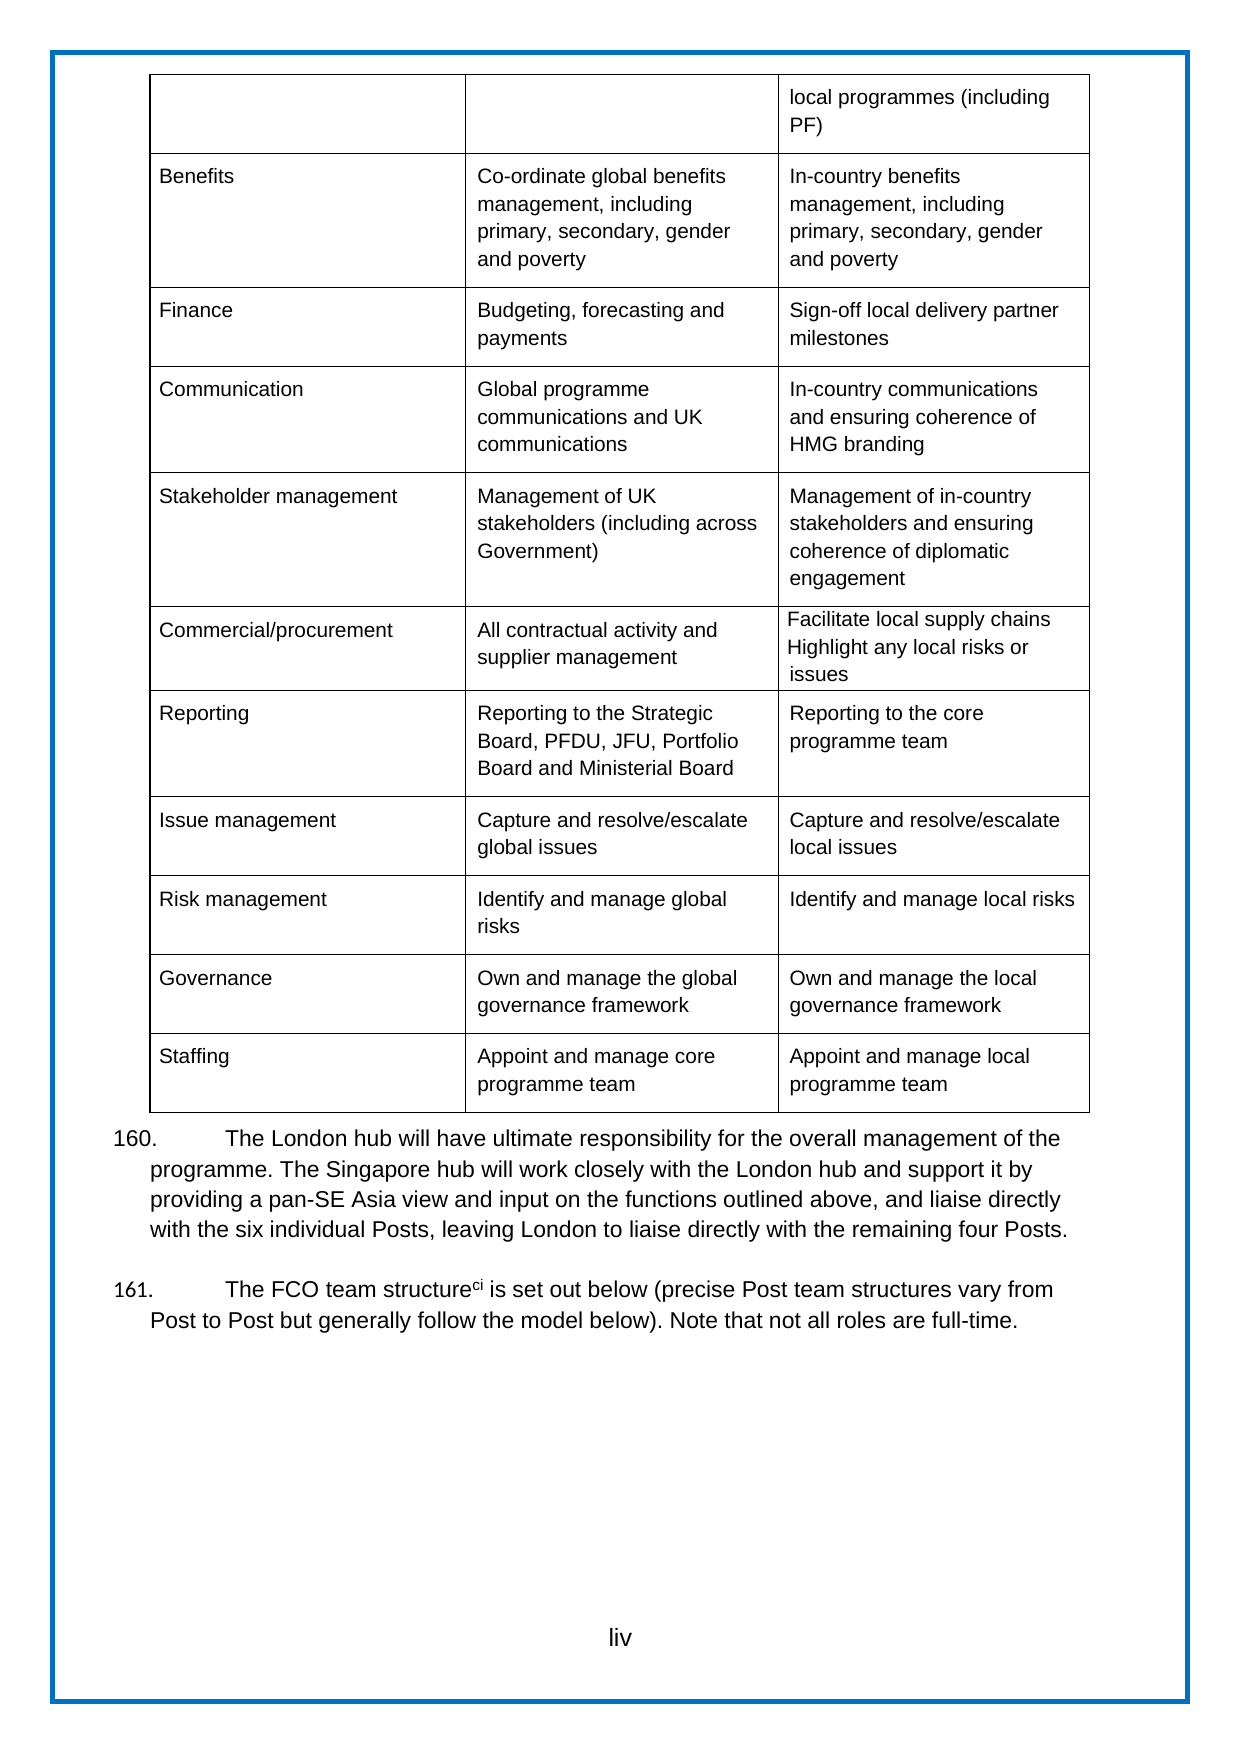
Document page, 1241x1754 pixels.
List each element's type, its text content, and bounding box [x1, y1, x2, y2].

table_cell Commercial/procurement [151, 607, 465, 689]
table_cell Sign-off local delivery partner milestones [779, 288, 1089, 366]
table_cell All contractual activity and supplier management [466, 607, 778, 689]
table_cell Own and manage the local governance framework [779, 955, 1089, 1033]
table_cell Reporting to the Strategic Board, PFDU, JFU, Portfolio Board and Ministerial Board [466, 691, 778, 796]
table_cell Identify and manage local risks [779, 876, 1089, 954]
table_cell Staffing [151, 1034, 465, 1112]
table_cell Appoint and manage local programme team [779, 1034, 1089, 1112]
table_cell Capture and resolve/escalate local issues [779, 797, 1089, 875]
table_cell Management of UK stakeholders (including across Government) [466, 473, 778, 606]
table_cell Communication [151, 367, 465, 472]
table_cell Governance [151, 955, 465, 1033]
table_cell [151, 75, 465, 153]
table_cell Facilitate local supply chains Highlight any local risks or issues [779, 607, 1089, 689]
list The London hub will have ultimate responsibility for the overall management of the programme. The Singapore hub will work closely with the London hub and support it by providing a pan-SE Asia view and input on the functions outlined above, and liaise directly with the six individual Posts, leaving London to liaise directly with the remaining four Posts. [113, 1125, 1090, 1242]
table_cell Risk management [151, 876, 465, 954]
table_cell Appoint and manage core programme team [466, 1034, 778, 1112]
table_cell Management of in-country stakeholders and ensuring coherence of diplomatic engagement [779, 473, 1089, 606]
table_cell Benefits [151, 154, 465, 287]
table_cell Stakeholder management [151, 473, 465, 606]
table_cell Co-ordinate global benefits management, including primary, secondary, gender and poverty [466, 154, 778, 287]
table_cell Global programme communications and UK communications [466, 367, 778, 472]
table_cell Reporting to the core programme team [779, 691, 1089, 796]
table_cell [466, 75, 778, 153]
table_cell Finance [151, 288, 465, 366]
table_cell local programmes (including PF) [779, 75, 1089, 153]
table_cell Capture and resolve/escalate global issues [466, 797, 778, 875]
table_cell Issue management [151, 797, 465, 875]
table_cell Own and manage the global governance framework [466, 955, 778, 1033]
table_cell In-country benefits management, including primary, secondary, gender and poverty [779, 154, 1089, 287]
list The FCO team structure is set out below (precise Post team structures vary from Post to Post but generally follow the model below). Note that not all roles are full-time. [113, 1275, 1090, 1334]
table_cell In-country communications and ensuring coherence of HMG branding [779, 367, 1089, 472]
table_cell Budgeting, forecasting and payments [466, 288, 778, 366]
table_cell Identify and manage global risks [466, 876, 778, 954]
table_cell Reporting [151, 691, 465, 796]
